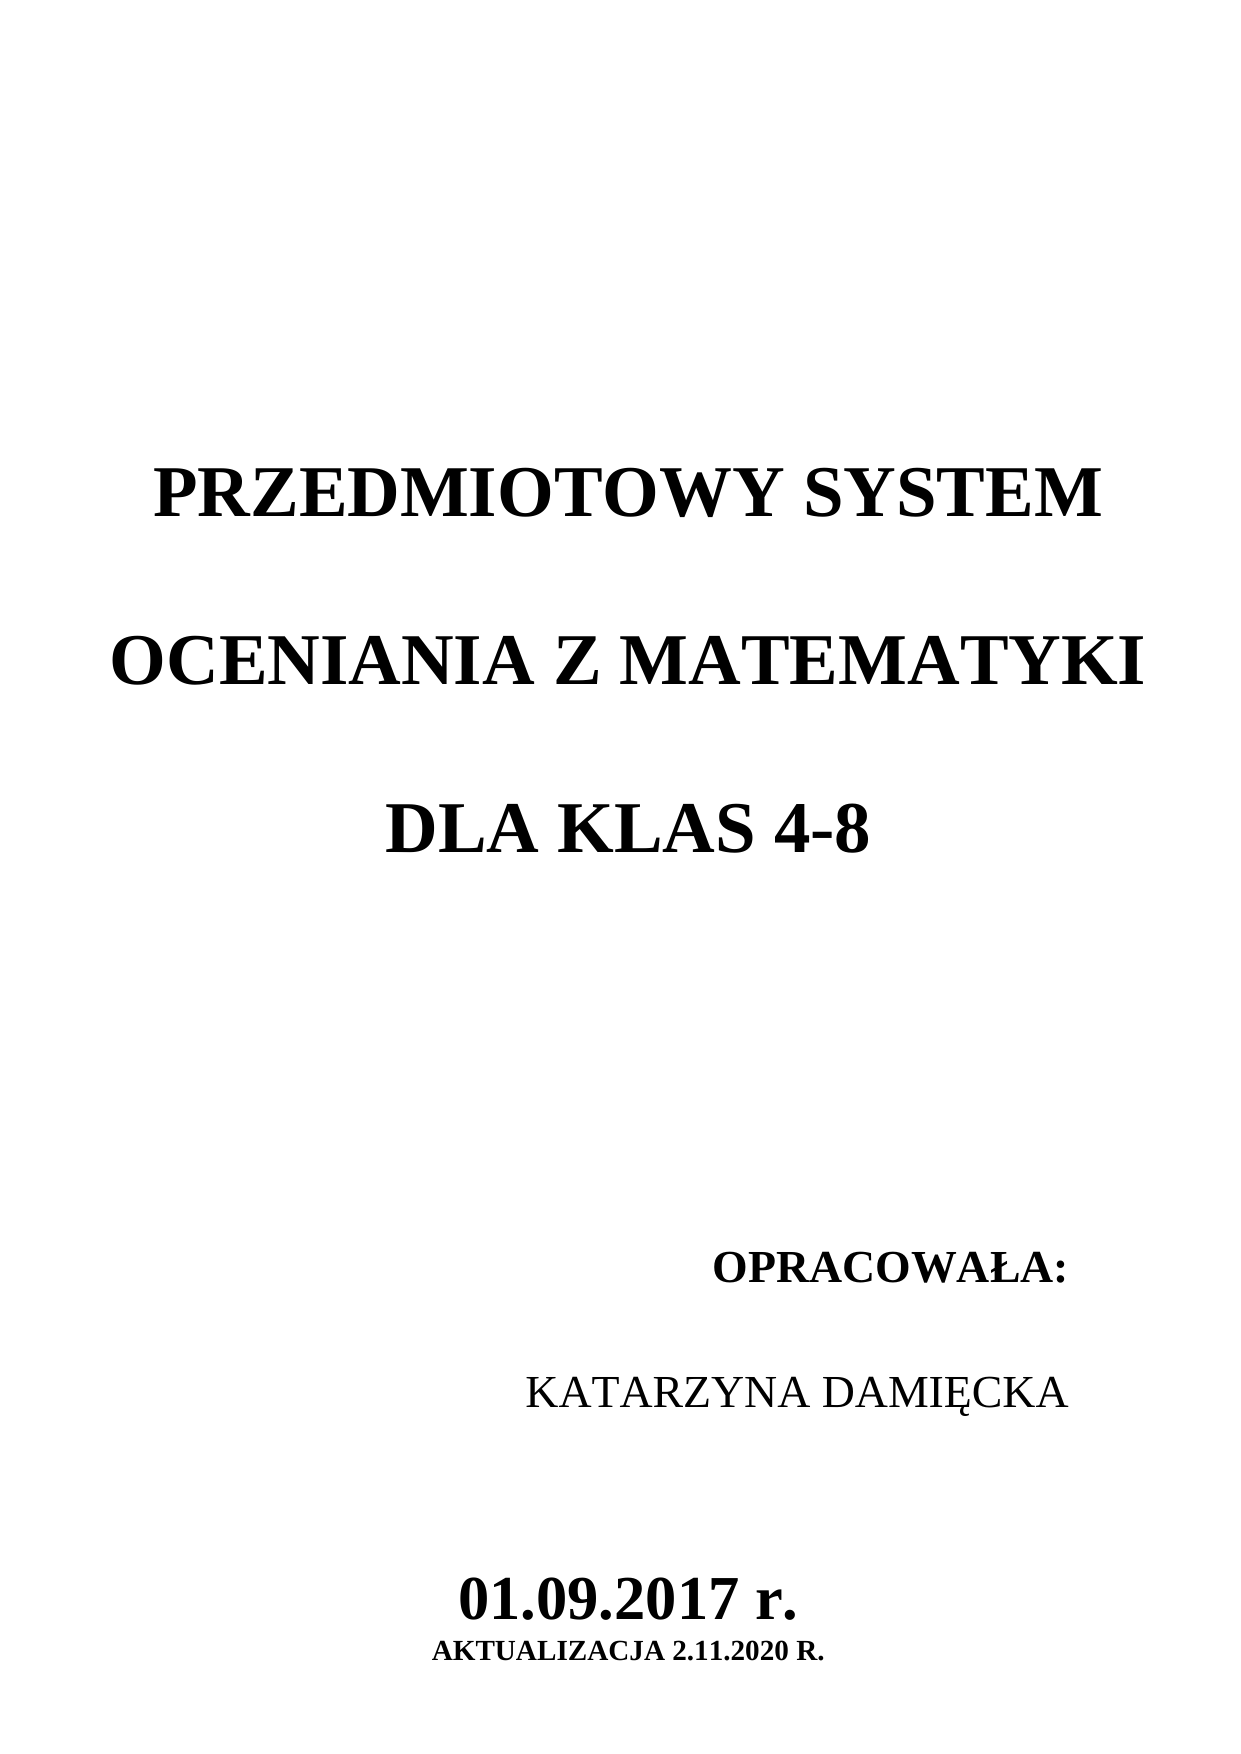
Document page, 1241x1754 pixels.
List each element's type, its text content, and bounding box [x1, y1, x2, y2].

text Aktualizacja 2.11.2020 R. [56, 1633, 1200, 1667]
text Opracowała: [56, 1240, 1069, 1292]
text 01.09.2017 r. [56, 1561, 1200, 1633]
text dla klas 4-8 [56, 784, 1200, 868]
subtitle Katarzyna Damięcka [56, 1364, 1069, 1417]
subtitle PRZEDMIOTOWY system OCENIANIA z matematyki [56, 449, 1200, 700]
